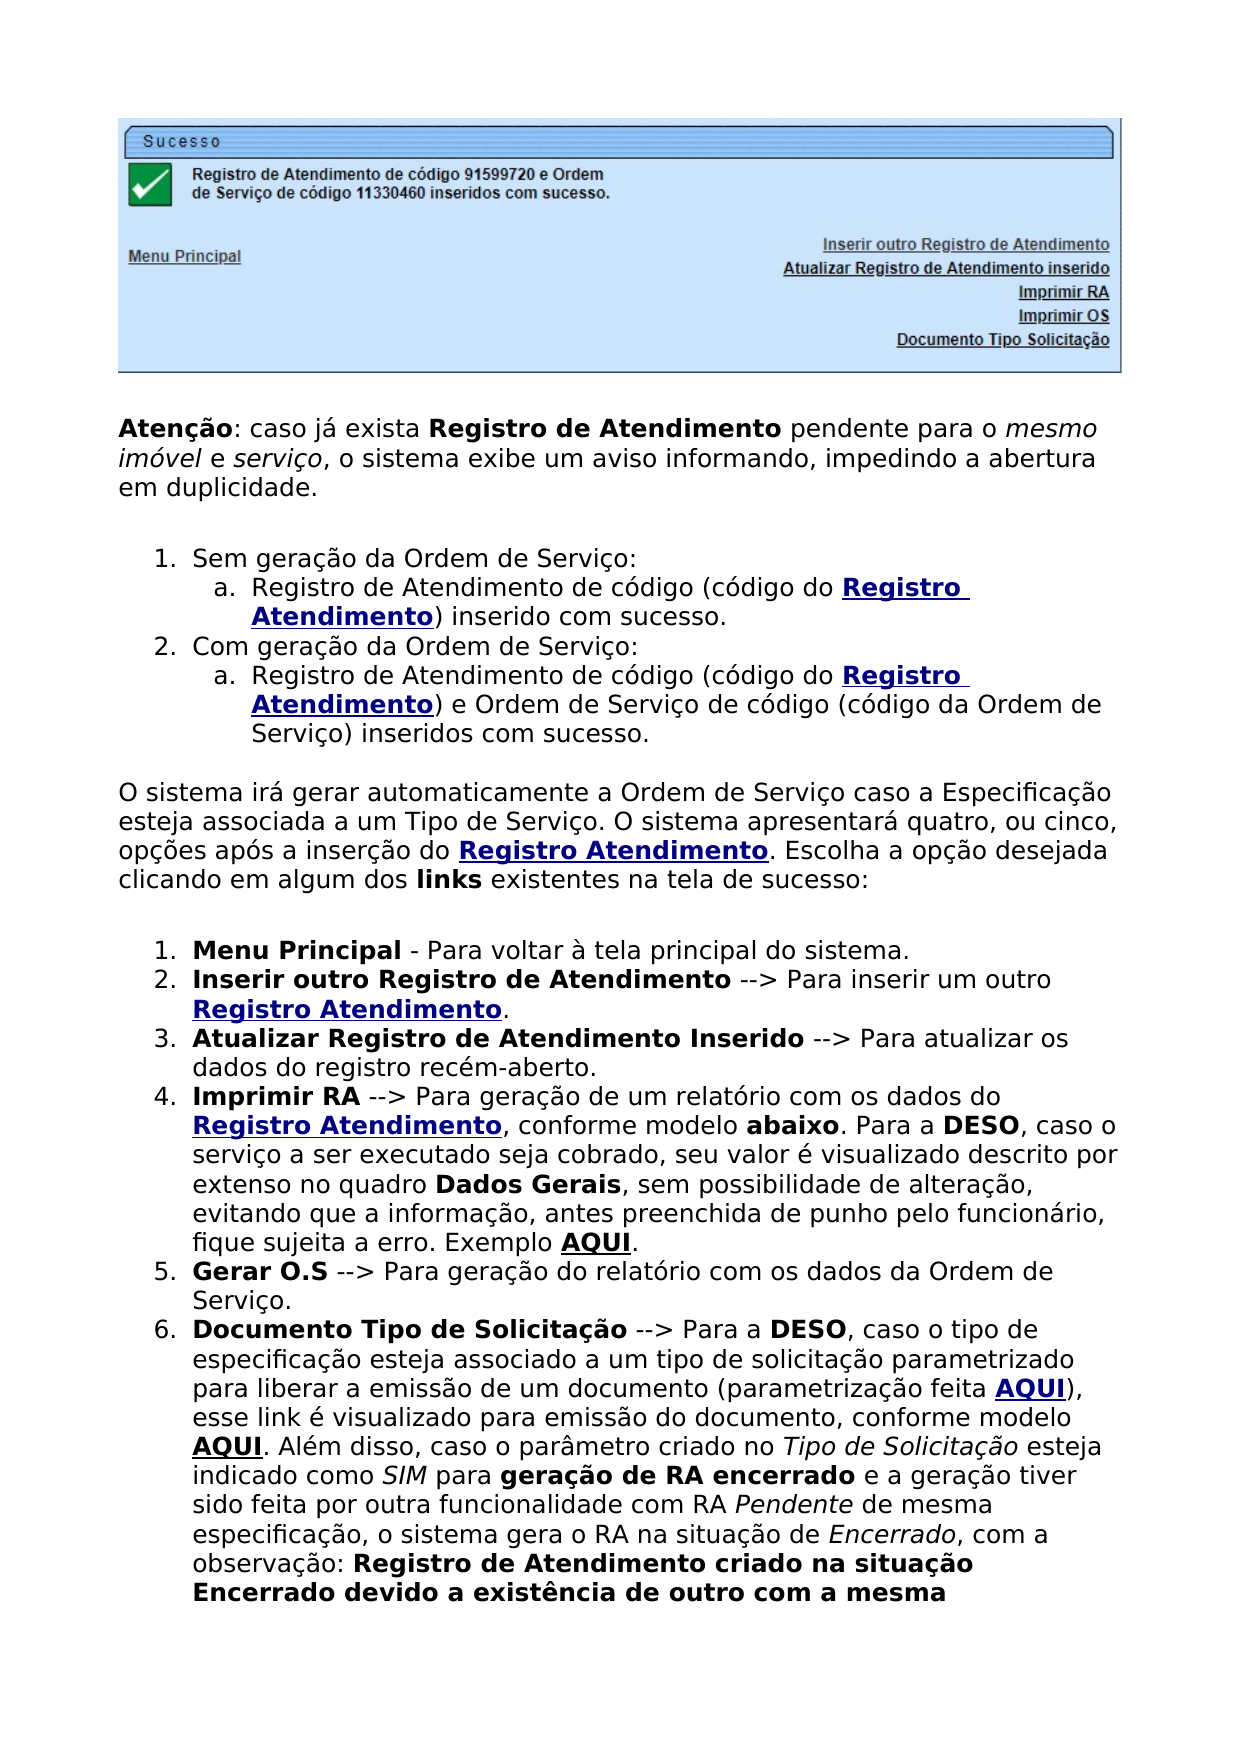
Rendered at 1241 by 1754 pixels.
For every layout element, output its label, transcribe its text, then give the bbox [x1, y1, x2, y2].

list Imprimir RA --> Para geração de um relatório com os dados do Registro Atendimento, conforme modelo abaixo. Para a DESO, caso o serviço a ser executado seja cobrado, seu valor é visualizado descrito por extenso no quadro Dados Gerais, sem possibilidade de alteração, evitando que a informação, antes preenchida de punho pelo funcionário, fique sujeita a erro. Exemplo AQUI. [177, 1082, 1122, 1257]
list Com geração da Ordem de Serviço: [177, 632, 1122, 661]
list Menu Principal - Para voltar à tela principal do sistema. [177, 936, 1122, 966]
list Sem geração da Ordem de Serviço: [177, 544, 1122, 573]
list Atualizar Registro de Atendimento Inserido --> Para atualizar os dados do registro recém-aberto. [177, 1024, 1122, 1082]
text Atenção: caso já exista Registro de Atendimento pendente para o mesmo imóvel e serviço, o sistema exibe um aviso informando, impedindo a abertura em duplicidade. [118, 415, 1122, 502]
text O sistema irá gerar automaticamente a Ordem de Serviço caso a Especificação esteja associada a um Tipo de Serviço. O sistema apresentará quatro, ou cinco, opções após a inserção do Registro Atendimento. Escolha a opção desejada clicando em algum dos links existentes na tela de sucesso: [118, 778, 1122, 894]
list Gerar O.S --> Para geração do relatório com os dados da Ordem de Serviço. [177, 1257, 1122, 1316]
list Registro de Atendimento de código (código do Registro Atendimento) e Ordem de Serviço de código (código da Ordem de Serviço) inseridos com sucesso. [236, 661, 1122, 748]
list Registro de Atendimento de código (código do Registro Atendimento) inserido com sucesso. [236, 573, 1122, 632]
picture [118, 118, 1123, 373]
list Documento Tipo de Solicitação --> Para a DESO, caso o tipo de especificação esteja associado a um tipo de solicitação parametrizado para liberar a emissão de um documento (parametrização feita AQUI), esse link é visualizado para emissão do documento, conforme modelo AQUI. Além disso, caso o parâmetro criado no Tipo de Solicitação esteja indicado como SIM para geração de RA encerrado e a geração tiver sido feita por outra funcionalidade com RA Pendente de mesma especificação, o sistema gera o RA na situação de Encerrado, com a observação: Registro de Atendimento criado na situação Encerrado devido a existência de outro com a mesma [177, 1316, 1122, 1607]
list Inserir outro Registro de Atendimento --> Para inserir um outro Registro Atendimento. [177, 966, 1122, 1024]
